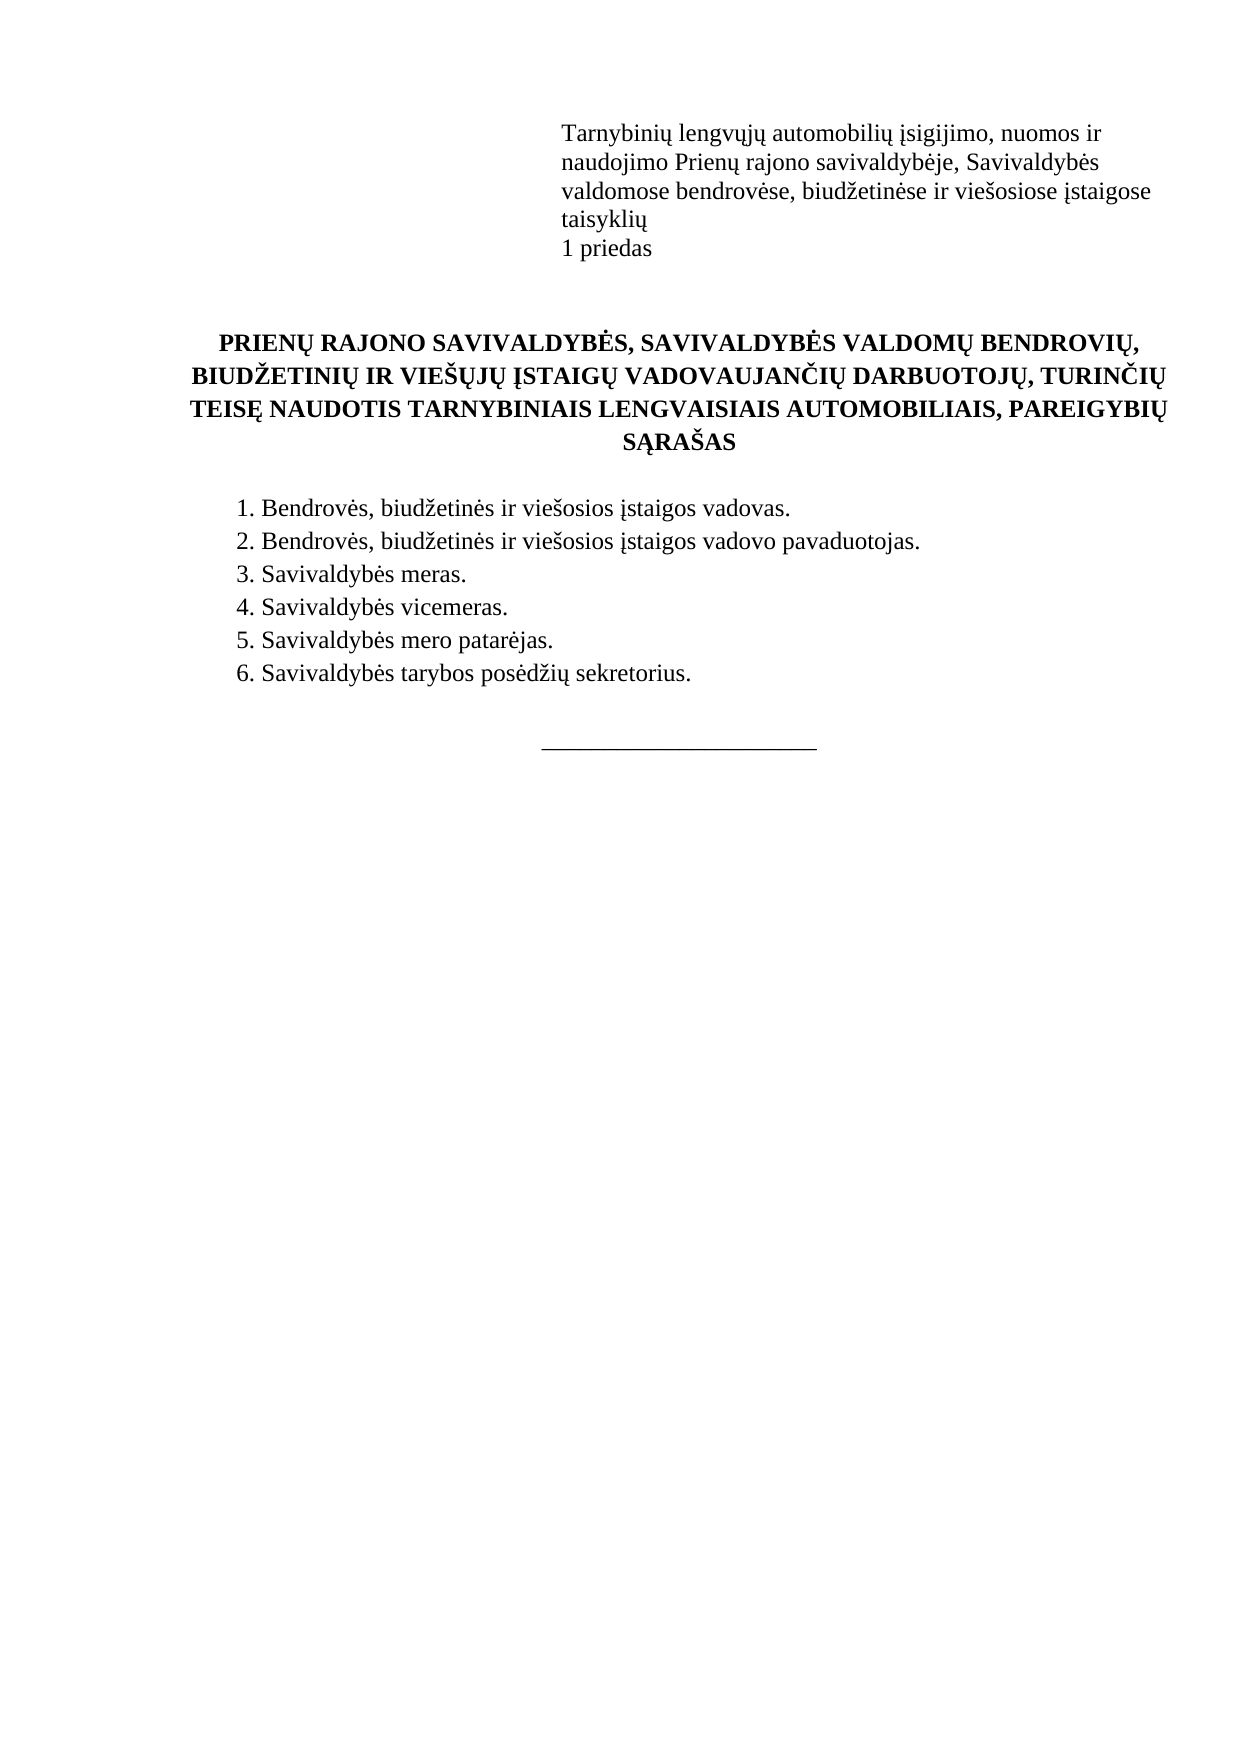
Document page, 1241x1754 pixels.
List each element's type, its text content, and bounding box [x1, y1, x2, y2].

text 1. Bendrovės, biudžetinės ir viešosios įstaigos vadovas. [177, 493, 1181, 522]
text naudojimo Prienų rajono savivaldybėje, Savivaldybės [561, 147, 1181, 176]
text PRIENŲ RAJONO SAVIVALDYBĖS, SAVIVALDYBĖS VALDOMŲ BENDROVIŲ, BIUDŽETINIŲ IR VIEŠŲJŲ ĮSTAIGŲ VADOVAUJANČIŲ DARBUOTOJŲ, TURINČIŲ TEISĘ NAUDOTIS TARNYBINIAIS LENGVAISIAIS AUTOMOBILIAIS, PAREIGYBIŲ SĄRAŠAS [177, 328, 1181, 456]
text 4. Savivaldybės vicemeras. [177, 592, 1181, 621]
text 6. Savivaldybės tarybos posėdžių sekretorius. [177, 658, 1181, 687]
text Tarnybinių lengvųjų automobilių įsigijimo, nuomos ir [561, 118, 1181, 147]
text 5. Savivaldybės mero patarėjas. [177, 625, 1181, 654]
text ______________________ [177, 724, 1181, 753]
text 1 priedas [561, 233, 1181, 262]
text valdomose bendrovėse, biudžetinėse ir viešosiose įstaigose [561, 176, 1181, 204]
text taisyklių [561, 204, 1181, 233]
text 2. Bendrovės, biudžetinės ir viešosios įstaigos vadovo pavaduotojas. [177, 526, 1181, 555]
text 3. Savivaldybės meras. [177, 559, 1181, 588]
